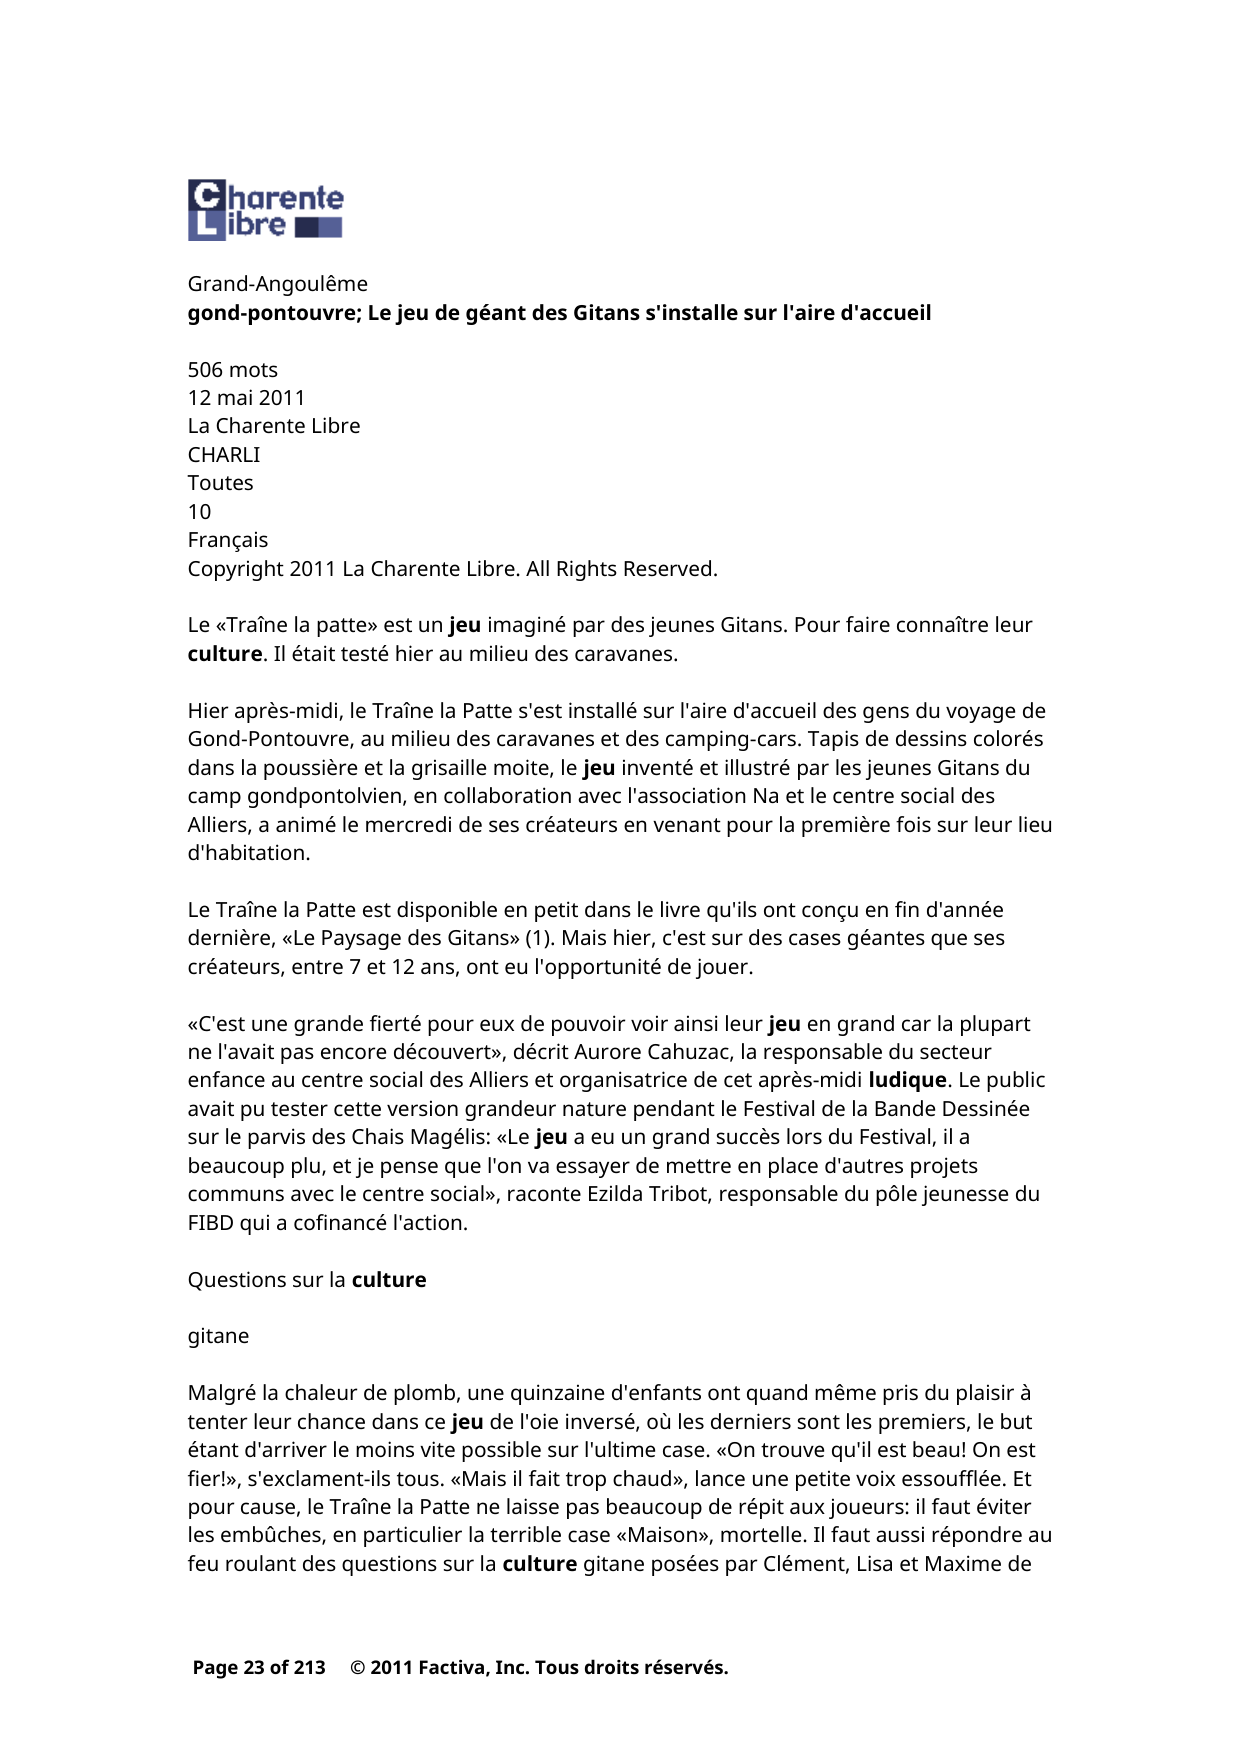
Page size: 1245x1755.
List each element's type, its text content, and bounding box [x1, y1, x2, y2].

text Copyright 2011 La Charente Libre. All Rights Reserved. [187, 554, 1057, 582]
text Malgré la chaleur de plomb, une quinzaine d'enfants ont quand même pris du plaisir à tenter leur chance dans ce jeu de l'oie inversé, où les derniers sont les premiers, le but étant d'arriver le moins vite possible sur l'ultime case. «On trouve qu'il est beau! On est fier!», s'exclament-ils tous. «Mais il fait trop chaud», lance une petite voix essoufflée. Et pour cause, le Traîne la Patte ne laisse pas beaucoup de répit aux joueurs: il faut éviter les embûches, en particulier la terrible case «Maison», mortelle. Il faut aussi répondre au feu roulant des questions sur la culture gitane posées par Clément, Lisa et Maxime de [187, 1378, 1057, 1577]
text 506 mots [187, 355, 1057, 383]
text Grand-Angoulême [187, 269, 1057, 298]
text Français [187, 525, 1057, 554]
text gitane [187, 1322, 1057, 1350]
text Le «Traîne la patte» est un jeu imaginé par des jeunes Gitans. Pour faire connaître leur culture. Il était testé hier au milieu des caravanes. [187, 611, 1057, 667]
text Hier après-midi, le Traîne la Patte s'est installé sur l'aire d'accueil des gens du voyage de Gond-Pontouvre, au milieu des caravanes et des camping-cars. Tapis de dessins colorés dans la poussière et la grisaille moite, le jeu inventé et illustré par les jeunes Gitans du camp gondpontolvien, en collaboration avec l'association Na et le centre social des Alliers, a animé le mercredi de ses créateurs en venant pour la première fois sur leur lieu d'habitation. [187, 696, 1057, 867]
text gond-pontouvre; Le jeu de géant des Gitans s'installe sur l'aire d'accueil [187, 298, 1057, 326]
text «C'est une grande fierté pour eux de pouvoir voir ainsi leur jeu en grand car la plupart ne l'avait pas encore découvert», décrit Aurore Cahuzac, la responsable du secteur enfance au centre social des Alliers et organisatrice de cet après-midi ludique. Le public avait pu tester cette version grandeur nature pendant le Festival de la Bande Dessinée sur le parvis des Chais Magélis: «Le jeu a eu un grand succès lors du Festival, il a beaucoup plu, et je pense que l'on va essayer de mettre en place d'autres projets communs avec le centre social», raconte Ezilda Tribot, responsable du pôle jeunesse du FIBD qui a cofinancé l'action. [187, 1009, 1057, 1236]
text Le Traîne la Patte est disponible en petit dans le livre qu'ils ont conçu en fin d'année dernière, «Le Paysage des Gitans» (1). Mais hier, c'est sur des cases géantes que ses créateurs, entre 7 et 12 ans, ont eu l'opportunité de jouer. [187, 895, 1057, 980]
text CHARLI [187, 440, 1057, 468]
text 12 mai 2011 [187, 383, 1057, 412]
text La Charente Libre [187, 412, 1057, 440]
text Questions sur la culture [187, 1265, 1057, 1293]
text Toutes [187, 468, 1057, 497]
text 10 [187, 497, 1057, 525]
picture [187, 178, 347, 241]
